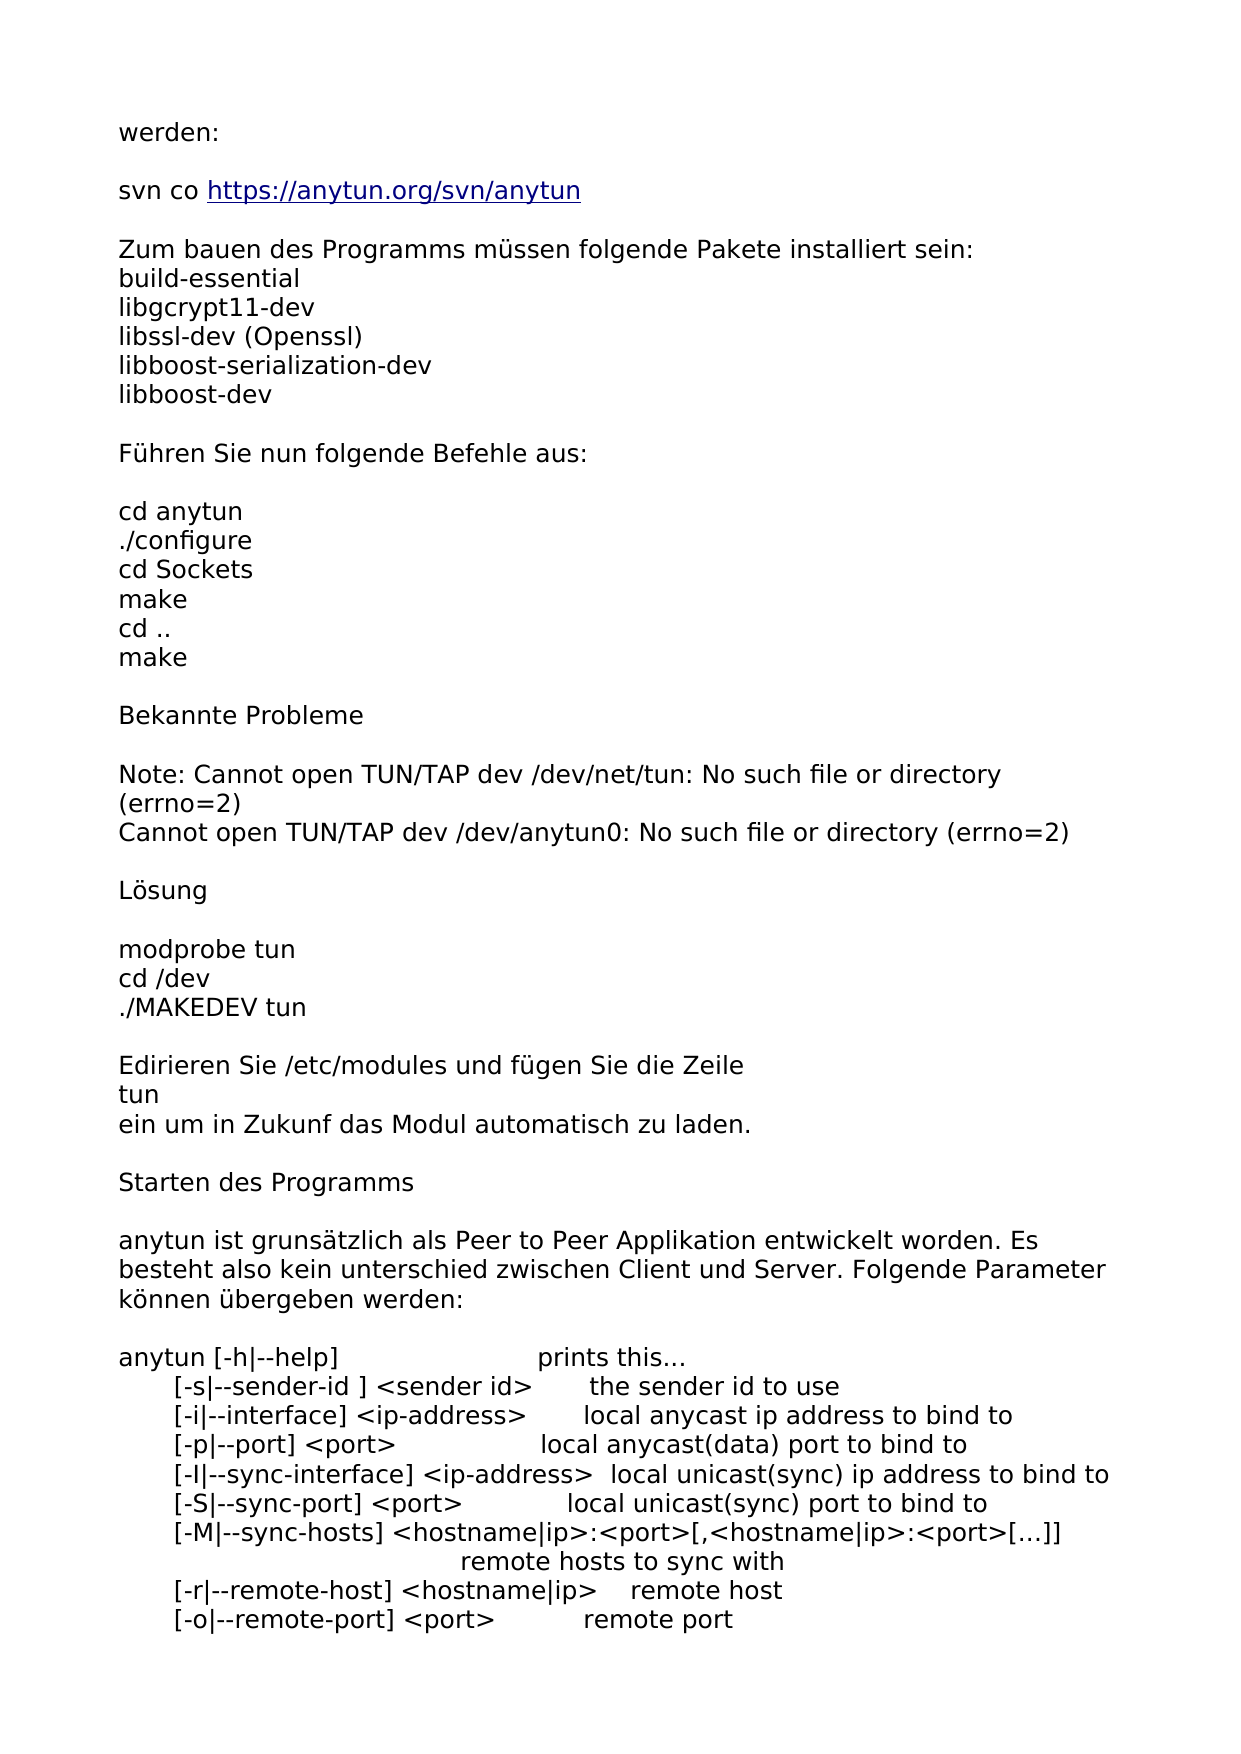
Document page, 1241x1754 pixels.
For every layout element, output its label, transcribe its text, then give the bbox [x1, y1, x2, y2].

text [-i|--interface] <ip-address> local anycast ip address to bind to [118, 1401, 1122, 1431]
text ./configure [118, 526, 1122, 556]
text svn co https://anytun.org/svn/anytun [118, 176, 1122, 206]
text tun [118, 1081, 1122, 1110]
text cd anytun [118, 497, 1122, 526]
text [-M|--sync-hosts] <hostname|ip>:<port>[,<hostname|ip>:<port>[...]] [118, 1518, 1122, 1547]
text Starten des Programms [118, 1168, 1122, 1197]
text Lösung [118, 876, 1122, 906]
text ./MAKEDEV tun [118, 993, 1122, 1022]
text Cannot open TUN/TAP dev /dev/anytun0: No such file or directory (errno=2) [118, 818, 1122, 847]
text ein um in Zukunf das Modul automatisch zu laden. [118, 1110, 1122, 1139]
text cd .. [118, 614, 1122, 643]
text cd Sockets [118, 556, 1122, 585]
text [-p|--port] <port> local anycast(data) port to bind to [118, 1431, 1122, 1460]
text remote hosts to sync with [118, 1547, 1122, 1576]
text Note: Cannot open TUN/TAP dev /dev/net/tun: No such file or directory (errno=2) [118, 760, 1122, 818]
text libgcrypt11-dev [118, 293, 1122, 322]
text make [118, 643, 1122, 672]
text Edirieren Sie /etc/modules und fügen Sie die Zeile [118, 1051, 1122, 1081]
text anytun [-h|--help] prints this... [118, 1343, 1122, 1372]
text [-s|--sender-id ] <sender id> the sender id to use [118, 1372, 1122, 1401]
text Bekannte Probleme [118, 701, 1122, 731]
text anytun ist grunsätzlich als Peer to Peer Applikation entwickelt worden. Es besteht also kein unterschied zwischen Client und Server. Folgende Parameter können übergeben werden: [118, 1226, 1122, 1314]
text [-r|--remote-host] <hostname|ip> remote host [118, 1576, 1122, 1606]
text libboost-serialization-dev [118, 351, 1122, 381]
text libboost-dev [118, 381, 1122, 410]
text Führen Sie nun folgende Befehle aus: [118, 439, 1122, 468]
text [-S|--sync-port] <port> local unicast(sync) port to bind to [118, 1489, 1122, 1518]
text modprobe tun [118, 935, 1122, 964]
text make [118, 585, 1122, 614]
text cd /dev [118, 964, 1122, 993]
text Zum bauen des Programms müssen folgende Pakete installiert sein: [118, 235, 1122, 264]
text libssl-dev (Openssl) [118, 322, 1122, 351]
text build-essential [118, 264, 1122, 293]
text [-I|--sync-interface] <ip-address> local unicast(sync) ip address to bind to [118, 1460, 1122, 1489]
text [-o|--remote-port] <port> remote port [118, 1606, 1122, 1635]
text werden: [118, 118, 1122, 147]
